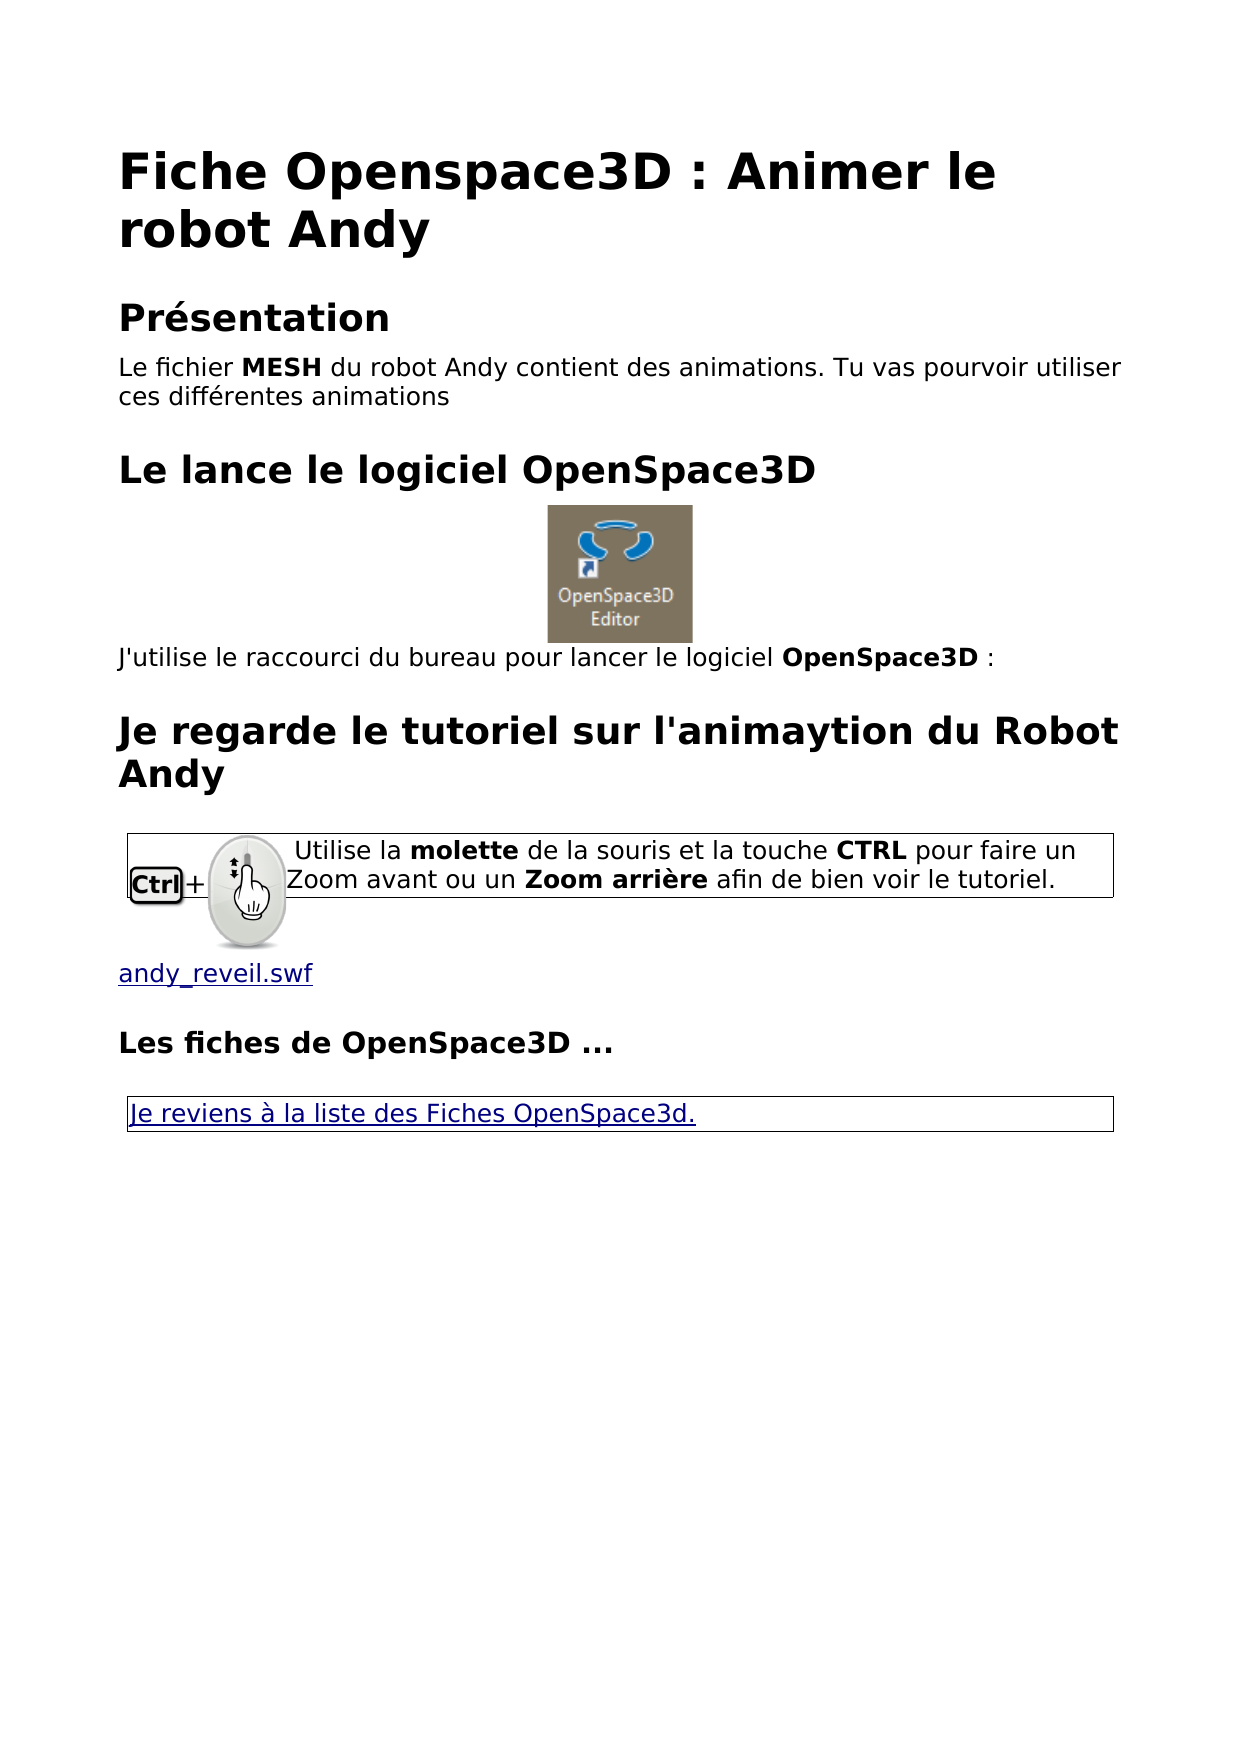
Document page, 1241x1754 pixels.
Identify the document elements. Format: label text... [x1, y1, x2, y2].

picture [129, 835, 287, 950]
subtitle Le lance le logiciel OpenSpace3D [118, 449, 1122, 493]
text J'utilise le raccourci du bureau pour lancer le logiciel OpenSpace3D : [118, 505, 1122, 672]
subtitle Les fiches de OpenSpace3D ... [118, 1026, 1122, 1060]
text andy_reveil.swf [118, 959, 1122, 989]
table_header Je reviens à la liste des Fiches OpenSpace3d. [128, 1097, 1113, 1131]
subtitle Fiche Openspace3D : Animer le robot Andy [118, 143, 1122, 259]
subtitle Présentation [118, 297, 1122, 341]
picture [547, 505, 693, 643]
text Le fichier MESH du robot Andy contient des animations. Tu vas pourvoir utiliser ces différentes animations [118, 353, 1122, 412]
table_header Utilise la molette de la souris et la touche CTRL pour faire un Zoom avant ou un Zoom arrière afin de bien voir le tutoriel. [128, 834, 1113, 897]
subtitle Je regarde le tutoriel sur l'animaytion du Robot Andy [118, 709, 1122, 797]
